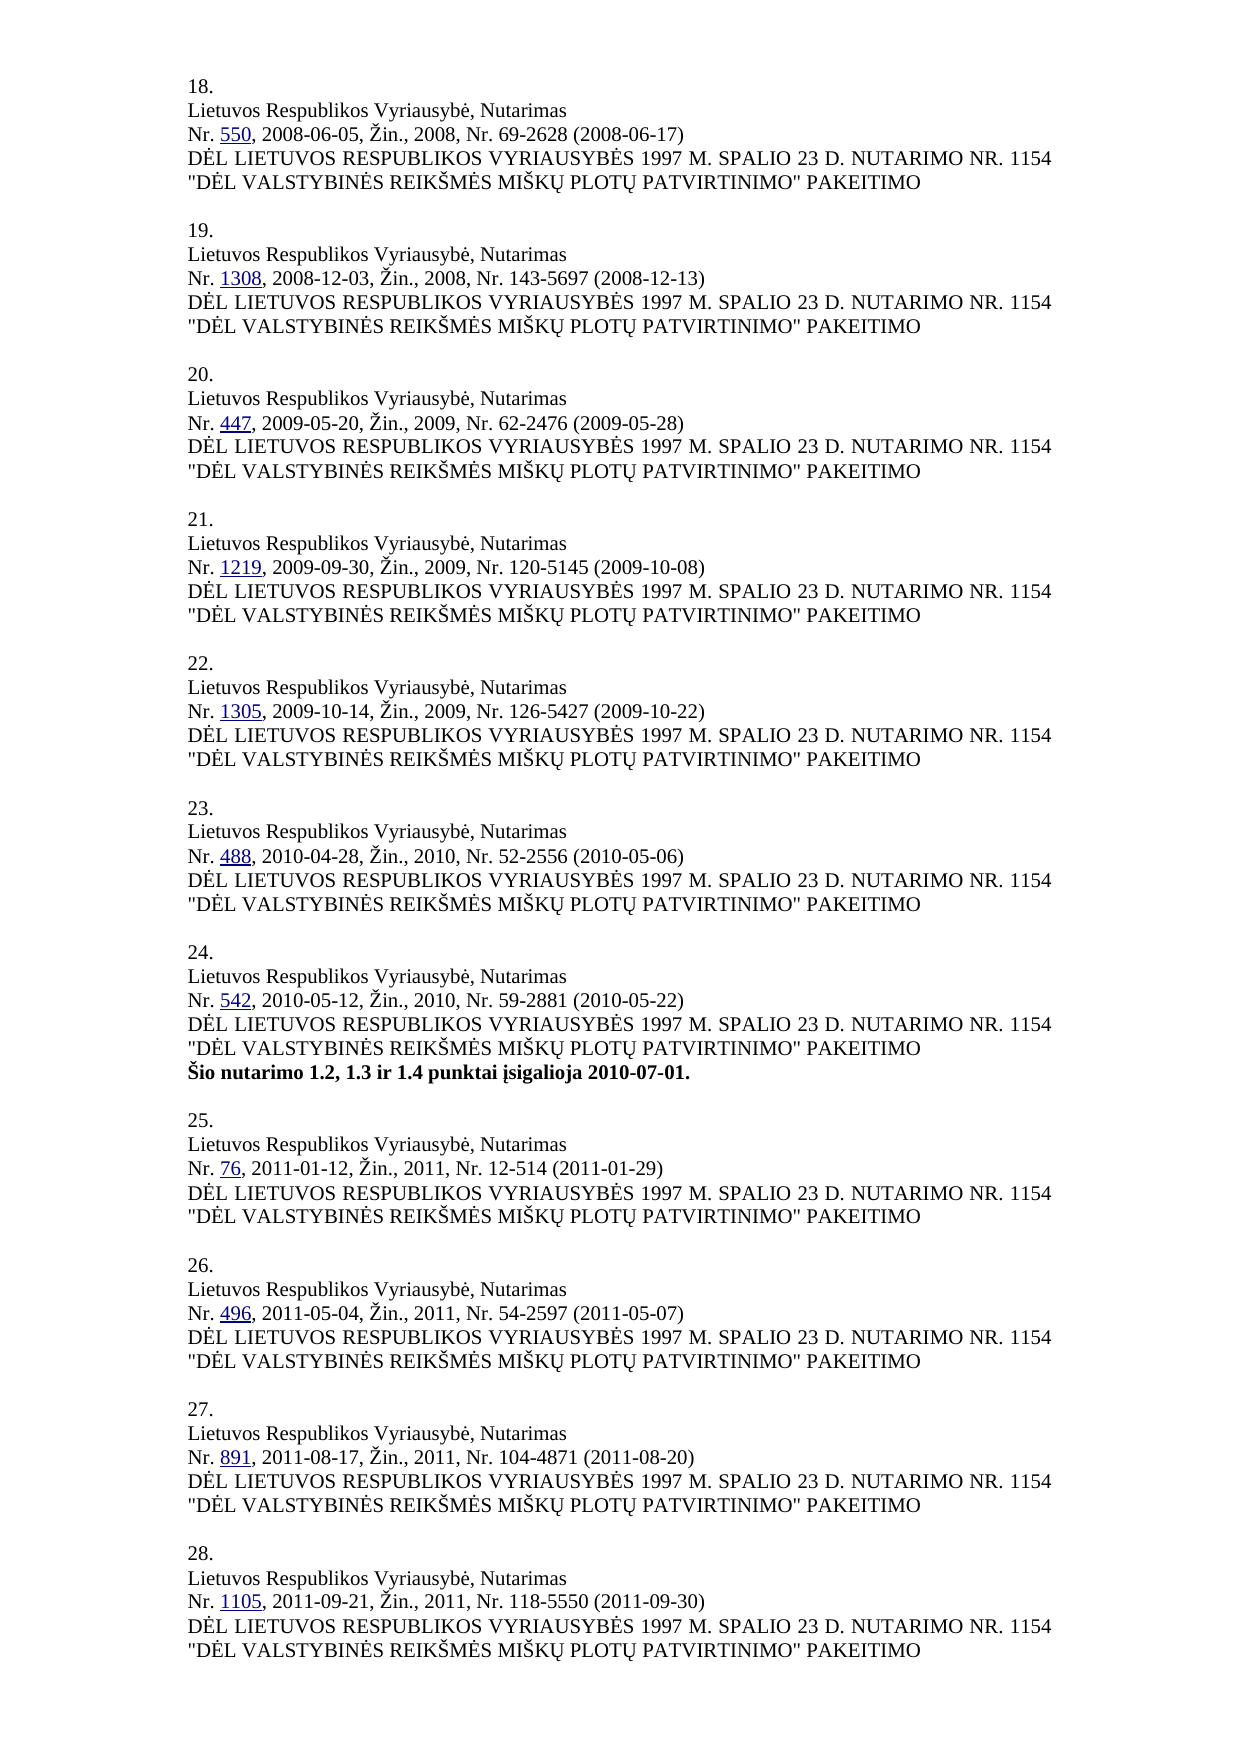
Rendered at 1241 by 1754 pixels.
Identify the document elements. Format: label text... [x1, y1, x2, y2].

text Nr. 1308, 2008-12-03, Žin., 2008, Nr. 143-5697 (2008-12-13) [187, 266, 1053, 290]
text Lietuvos Respublikos Vyriausybė, Nutarimas [187, 675, 1053, 699]
text 23. [187, 795, 1053, 819]
text DĖL LIETUVOS RESPUBLIKOS VYRIAUSYBĖS 1997 M. SPALIO 23 D. NUTARIMO NR. 1154 "DĖL VALSTYBINĖS REIKŠMĖS MIŠKŲ PLOTŲ PATVIRTINIMO" PAKEITIMO [187, 723, 1053, 771]
text 24. [187, 940, 1053, 964]
text 19. [187, 218, 1053, 242]
text DĖL LIETUVOS RESPUBLIKOS VYRIAUSYBĖS 1997 M. SPALIO 23 D. NUTARIMO NR. 1154 "DĖL VALSTYBINĖS REIKŠMĖS MIŠKŲ PLOTŲ PATVIRTINIMO" PAKEITIMO [187, 1325, 1053, 1373]
text 20. [187, 362, 1053, 386]
text 21. [187, 507, 1053, 531]
text Lietuvos Respublikos Vyriausybė, Nutarimas [187, 242, 1053, 266]
text DĖL LIETUVOS RESPUBLIKOS VYRIAUSYBĖS 1997 M. SPALIO 23 D. NUTARIMO NR. 1154 "DĖL VALSTYBINĖS REIKŠMĖS MIŠKŲ PLOTŲ PATVIRTINIMO" PAKEITIMO [187, 290, 1053, 338]
text Nr. 496, 2011-05-04, Žin., 2011, Nr. 54-2597 (2011-05-07) [187, 1301, 1053, 1325]
text Nr. 447, 2009-05-20, Žin., 2009, Nr. 62-2476 (2009-05-28) [187, 410, 1053, 434]
text DĖL LIETUVOS RESPUBLIKOS VYRIAUSYBĖS 1997 M. SPALIO 23 D. NUTARIMO NR. 1154 "DĖL VALSTYBINĖS REIKŠMĖS MIŠKŲ PLOTŲ PATVIRTINIMO" PAKEITIMO [187, 146, 1053, 194]
text 28. [187, 1541, 1053, 1565]
text 25. [187, 1108, 1053, 1132]
text Lietuvos Respublikos Vyriausybė, Nutarimas [187, 1565, 1053, 1589]
text Nr. 550, 2008-06-05, Žin., 2008, Nr. 69-2628 (2008-06-17) [187, 122, 1053, 146]
text Lietuvos Respublikos Vyriausybė, Nutarimas [187, 1421, 1053, 1445]
text Nr. 488, 2010-04-28, Žin., 2010, Nr. 52-2556 (2010-05-06) [187, 843, 1053, 868]
text DĖL LIETUVOS RESPUBLIKOS VYRIAUSYBĖS 1997 M. SPALIO 23 D. NUTARIMO NR. 1154 "DĖL VALSTYBINĖS REIKŠMĖS MIŠKŲ PLOTŲ PATVIRTINIMO" PAKEITIMO [187, 1613, 1053, 1662]
text DĖL LIETUVOS RESPUBLIKOS VYRIAUSYBĖS 1997 M. SPALIO 23 D. NUTARIMO NR. 1154 "DĖL VALSTYBINĖS REIKŠMĖS MIŠKŲ PLOTŲ PATVIRTINIMO" PAKEITIMO [187, 1012, 1053, 1060]
text Lietuvos Respublikos Vyriausybė, Nutarimas [187, 1277, 1053, 1301]
text Nr. 542, 2010-05-12, Žin., 2010, Nr. 59-2881 (2010-05-22) [187, 988, 1053, 1012]
text Lietuvos Respublikos Vyriausybė, Nutarimas [187, 1132, 1053, 1156]
text 22. [187, 651, 1053, 675]
text 27. [187, 1397, 1053, 1421]
text Šio nutarimo 1.2, 1.3 ir 1.4 punktai įsigalioja 2010-07-01. [187, 1060, 1053, 1084]
text Lietuvos Respublikos Vyriausybė, Nutarimas [187, 531, 1053, 555]
text DĖL LIETUVOS RESPUBLIKOS VYRIAUSYBĖS 1997 M. SPALIO 23 D. NUTARIMO NR. 1154 "DĖL VALSTYBINĖS REIKŠMĖS MIŠKŲ PLOTŲ PATVIRTINIMO" PAKEITIMO [187, 579, 1053, 627]
text Nr. 1105, 2011-09-21, Žin., 2011, Nr. 118-5550 (2011-09-30) [187, 1589, 1053, 1613]
text Lietuvos Respublikos Vyriausybė, Nutarimas [187, 98, 1053, 122]
text Lietuvos Respublikos Vyriausybė, Nutarimas [187, 819, 1053, 843]
text Nr. 1305, 2009-10-14, Žin., 2009, Nr. 126-5427 (2009-10-22) [187, 699, 1053, 723]
text 26. [187, 1253, 1053, 1277]
text DĖL LIETUVOS RESPUBLIKOS VYRIAUSYBĖS 1997 M. SPALIO 23 D. NUTARIMO NR. 1154 "DĖL VALSTYBINĖS REIKŠMĖS MIŠKŲ PLOTŲ PATVIRTINIMO" PAKEITIMO [187, 1469, 1053, 1517]
text DĖL LIETUVOS RESPUBLIKOS VYRIAUSYBĖS 1997 M. SPALIO 23 D. NUTARIMO NR. 1154 "DĖL VALSTYBINĖS REIKŠMĖS MIŠKŲ PLOTŲ PATVIRTINIMO" PAKEITIMO [187, 868, 1053, 916]
text Nr. 76, 2011-01-12, Žin., 2011, Nr. 12-514 (2011-01-29) [187, 1156, 1053, 1180]
text Nr. 1219, 2009-09-30, Žin., 2009, Nr. 120-5145 (2009-10-08) [187, 555, 1053, 579]
text Lietuvos Respublikos Vyriausybė, Nutarimas [187, 386, 1053, 410]
text Nr. 891, 2011-08-17, Žin., 2011, Nr. 104-4871 (2011-08-20) [187, 1445, 1053, 1469]
text 18. [187, 73, 1053, 98]
text DĖL LIETUVOS RESPUBLIKOS VYRIAUSYBĖS 1997 M. SPALIO 23 D. NUTARIMO NR. 1154 "DĖL VALSTYBINĖS REIKŠMĖS MIŠKŲ PLOTŲ PATVIRTINIMO" PAKEITIMO [187, 434, 1053, 483]
text DĖL LIETUVOS RESPUBLIKOS VYRIAUSYBĖS 1997 M. SPALIO 23 D. NUTARIMO NR. 1154 "DĖL VALSTYBINĖS REIKŠMĖS MIŠKŲ PLOTŲ PATVIRTINIMO" PAKEITIMO [187, 1180, 1053, 1228]
text Lietuvos Respublikos Vyriausybė, Nutarimas [187, 964, 1053, 988]
